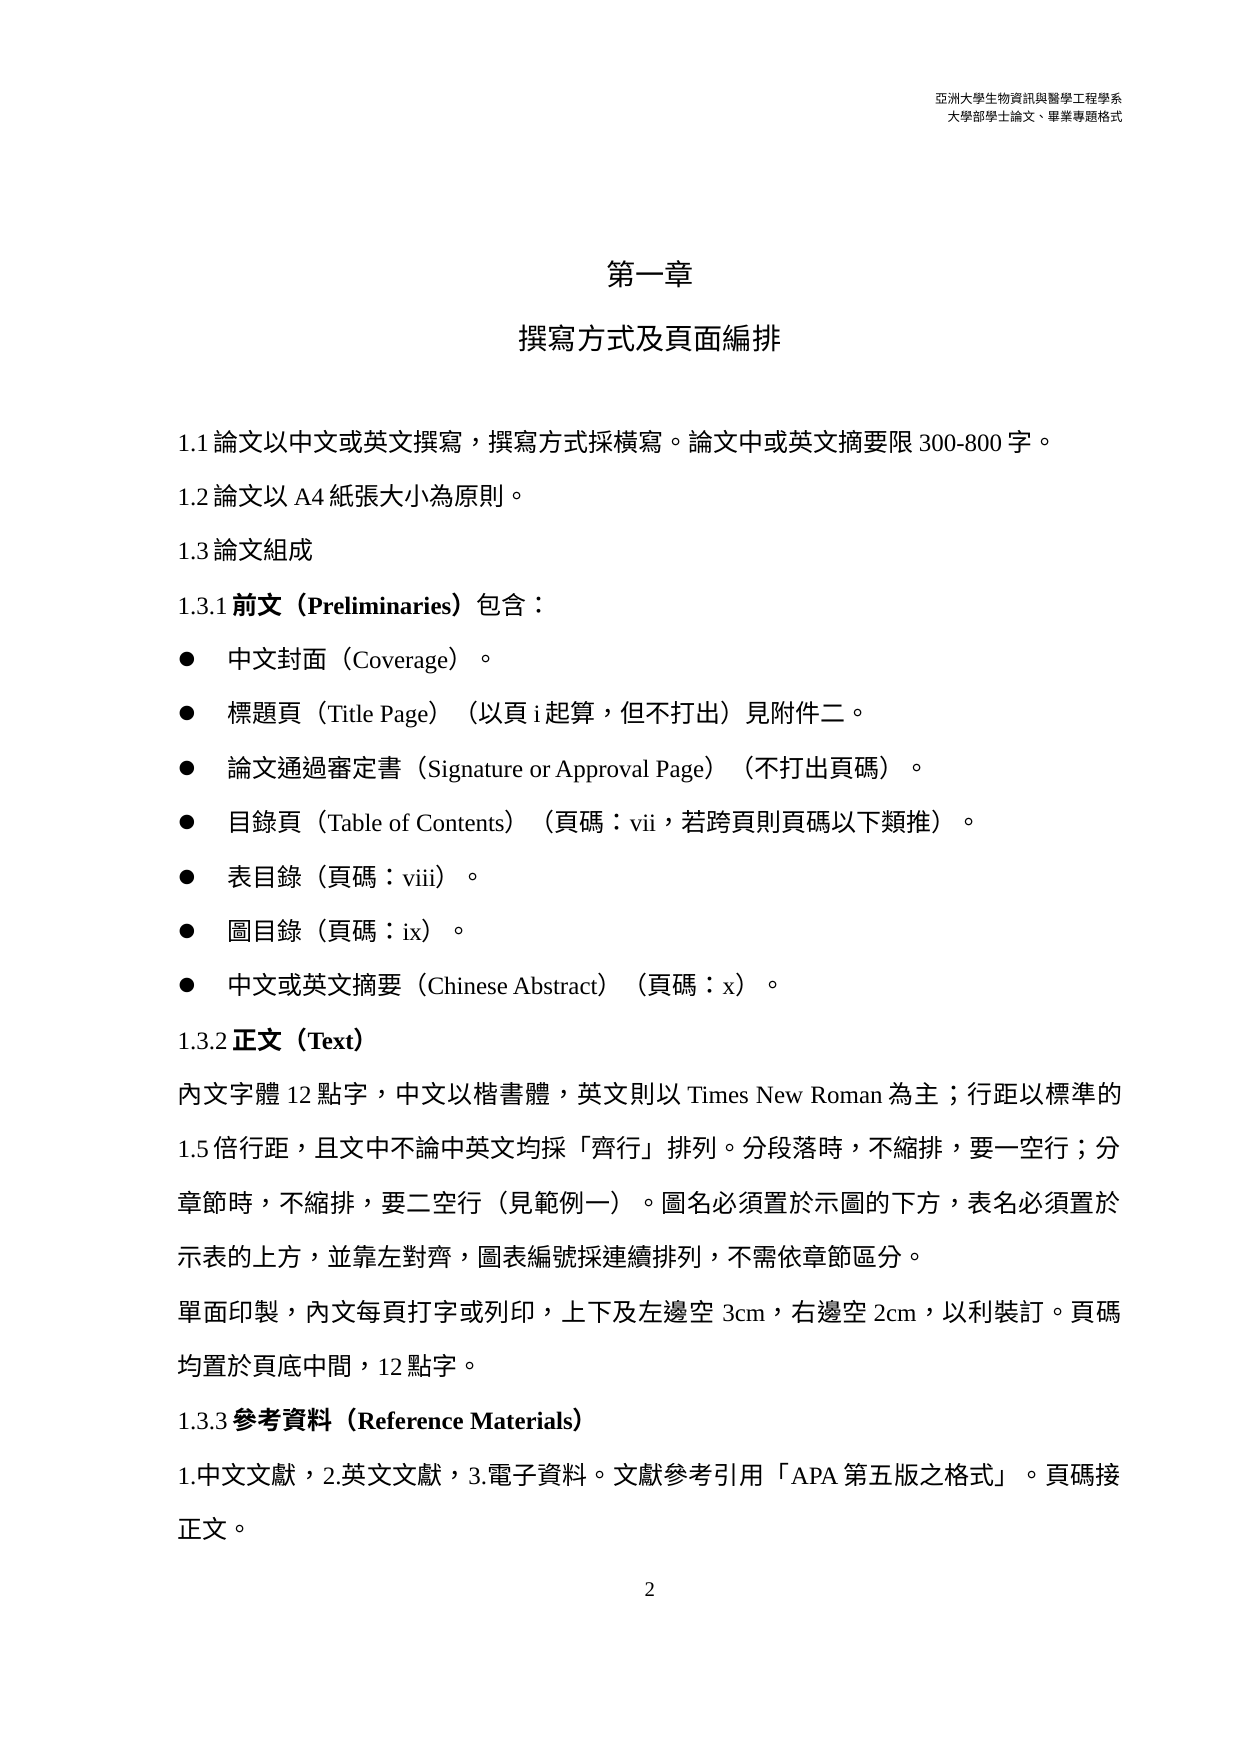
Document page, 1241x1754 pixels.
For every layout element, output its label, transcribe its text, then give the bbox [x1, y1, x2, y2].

text 內文字體12點字，中文以楷書體，英文則以Times New Roman為主；行距以標準的1.5倍行距，且文中不論中英文均採「齊行」排列。分段落時，不縮排，要一空行；分章節時，不縮排，要二空行（見範例一）。圖名必須置於示圖的下方，表名必須置於示表的上方，並靠左對齊，圖表編號採連續排列，不需依章節區分。 [177, 1074, 1122, 1274]
text 單面印製，內文每頁打字或列印，上下及左邊空3cm，右邊空2cm，以利裝訂。頁碼均置於頁底中間，12點字。 [177, 1292, 1122, 1383]
text 1.3.1前文（Preliminaries）包含： [177, 585, 1122, 621]
text 1.2論文以A4紙張大小為原則。 [177, 476, 1122, 513]
text 第一章 [177, 252, 1122, 294]
list 目錄頁（Table of Contents）（頁碼：vii，若跨頁則頁碼以下類推）。 [177, 803, 1122, 839]
text 1.3論文組成 [177, 531, 1122, 567]
list 論文通過審定書（Signature or Approval Page）（不打出頁碼）。 [177, 748, 1122, 784]
text 1.1論文以中文或英文撰寫，撰寫方式採橫寫。論文中或英文摘要限300-800字。 [177, 422, 1122, 458]
list 圖目錄（頁碼：ix）。 [177, 911, 1122, 948]
text 1.3.2正文（Text） [177, 1020, 1122, 1056]
list 中文封面（Coverage）。 [177, 639, 1122, 676]
list 中文或英文摘要（Chinese Abstract）（頁碼：x）。 [177, 966, 1122, 1002]
text 1.中文文獻，2.英文文獻，3.電子資料。文獻參考引用「APA第五版之格式」。頁碼接正文。 [177, 1455, 1122, 1546]
text 1.3.3參考資料（Reference Materials） [177, 1401, 1122, 1437]
text 撰寫方式及頁面編排 [177, 315, 1122, 358]
list 表目錄（頁碼：viii）。 [177, 857, 1122, 893]
list 標題頁（Title Page）（以頁i起算，但不打出）見附件二。 [177, 694, 1122, 730]
